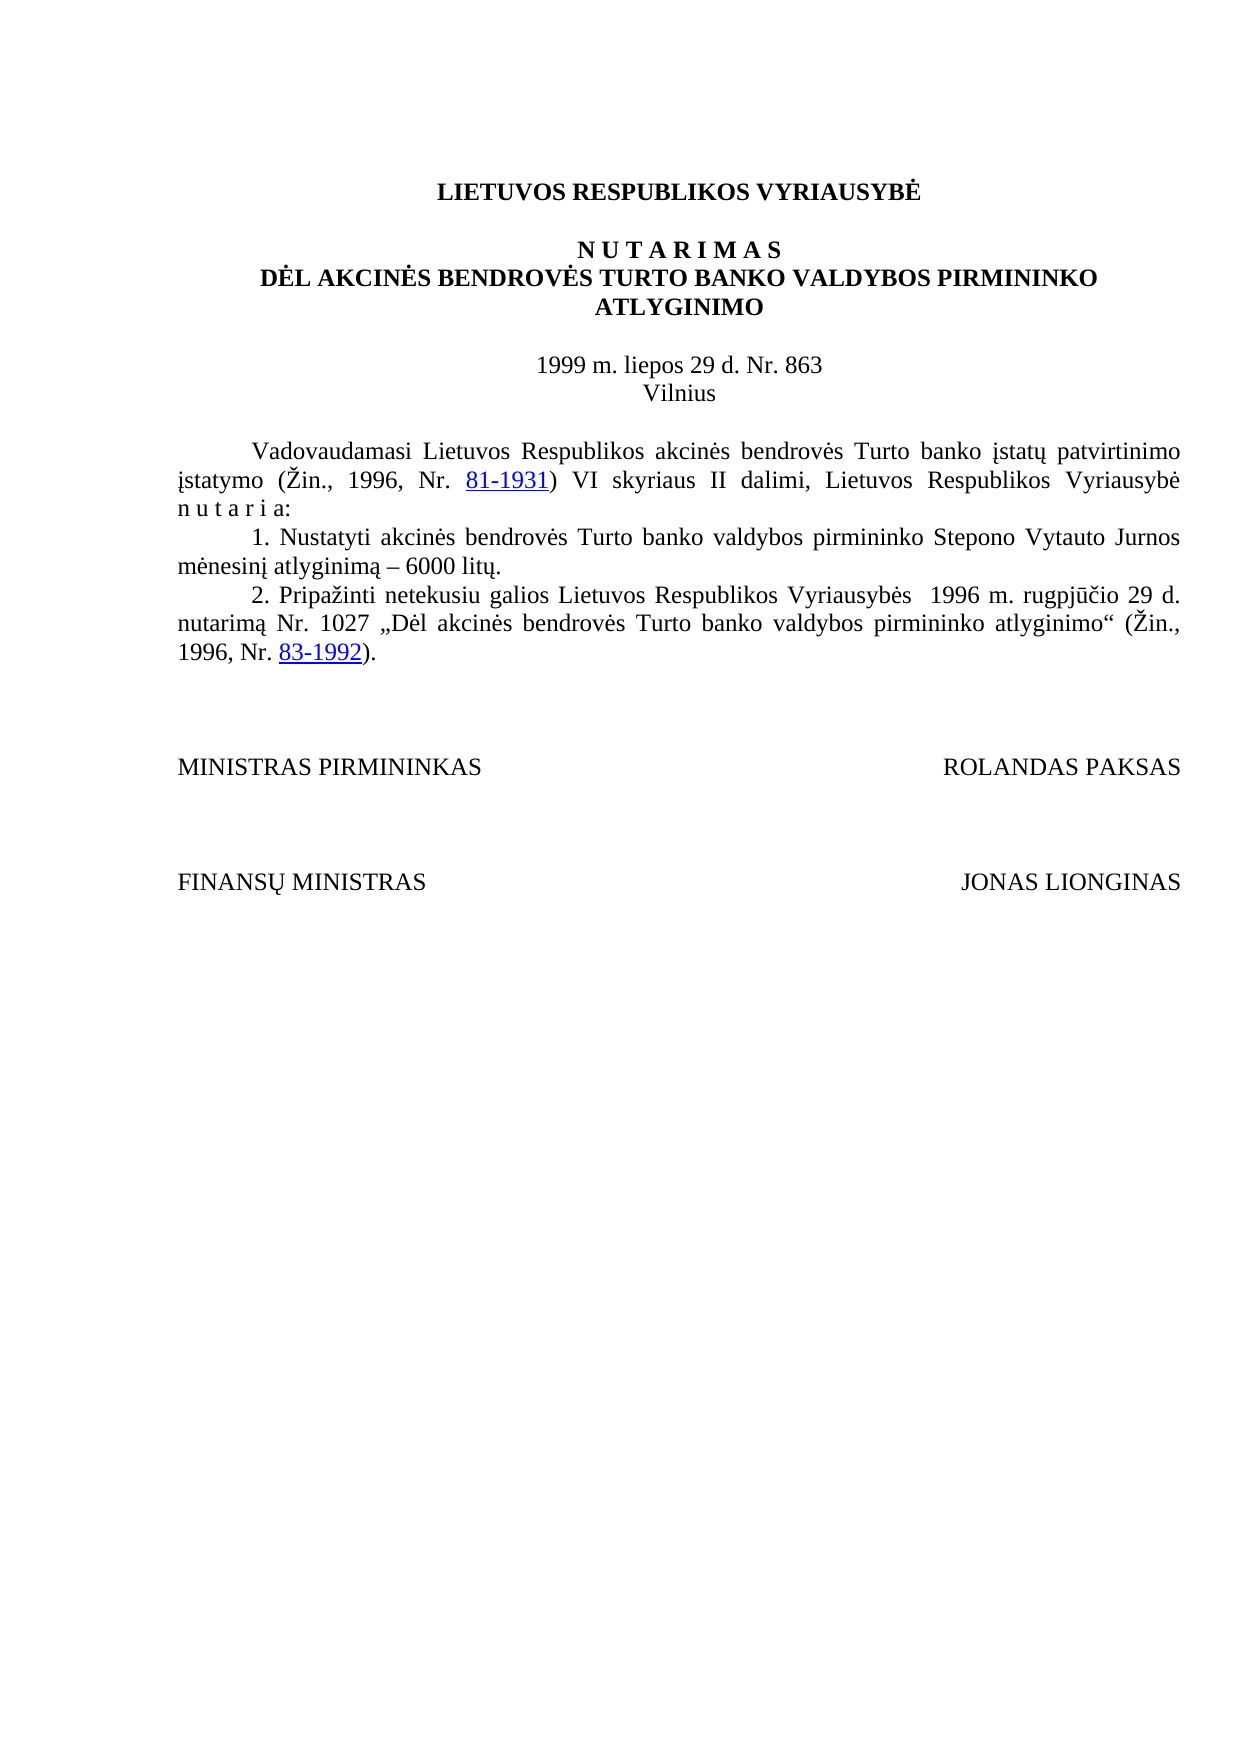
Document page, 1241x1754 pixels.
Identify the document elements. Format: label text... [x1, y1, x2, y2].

text Vilnius [177, 378, 1181, 407]
text 1999 m. liepos 29 d. Nr. 863 [177, 350, 1181, 378]
text 2. Pripažinti netekusiu galios Lietuvos Respublikos Vyriausybės 1996 m. rugpjūčio 29 d. nutarimą Nr. 1027 „Dėl akcinės bendrovės Turto banko valdybos pirmininko atlyginimo“ (Žin., 1996, Nr. 83-1992). [177, 580, 1181, 666]
text DĖL AKCINĖS BENDROVĖS TURTO BANKO VALDYBOS PIRMININKO ATLYGINIMO [177, 263, 1181, 321]
text FINANSŲ MINISTRAS JONAS LIONGINAS [177, 867, 1181, 896]
text Vadovaudamasi Lietuvos Respublikos akcinės bendrovės Turto banko įstatų patvirtinimo įstatymo (Žin., 1996, Nr. 81-1931) VI skyriaus II dalimi, Lietuvos Respublikos Vyriausybė nutaria: [177, 436, 1181, 522]
text LIETUVOS RESPUBLIKOS VYRIAUSYBĖ [177, 177, 1181, 206]
text 1. Nustatyti akcinės bendrovės Turto banko valdybos pirmininko Stepono Vytauto Jurnos mėnesinį atlyginimą – 6000 litų. [177, 522, 1181, 580]
text N U T A R I M A S [177, 235, 1181, 263]
text MINISTRAS PIRMININKAS ROLANDAS PAKSAS [177, 752, 1181, 781]
